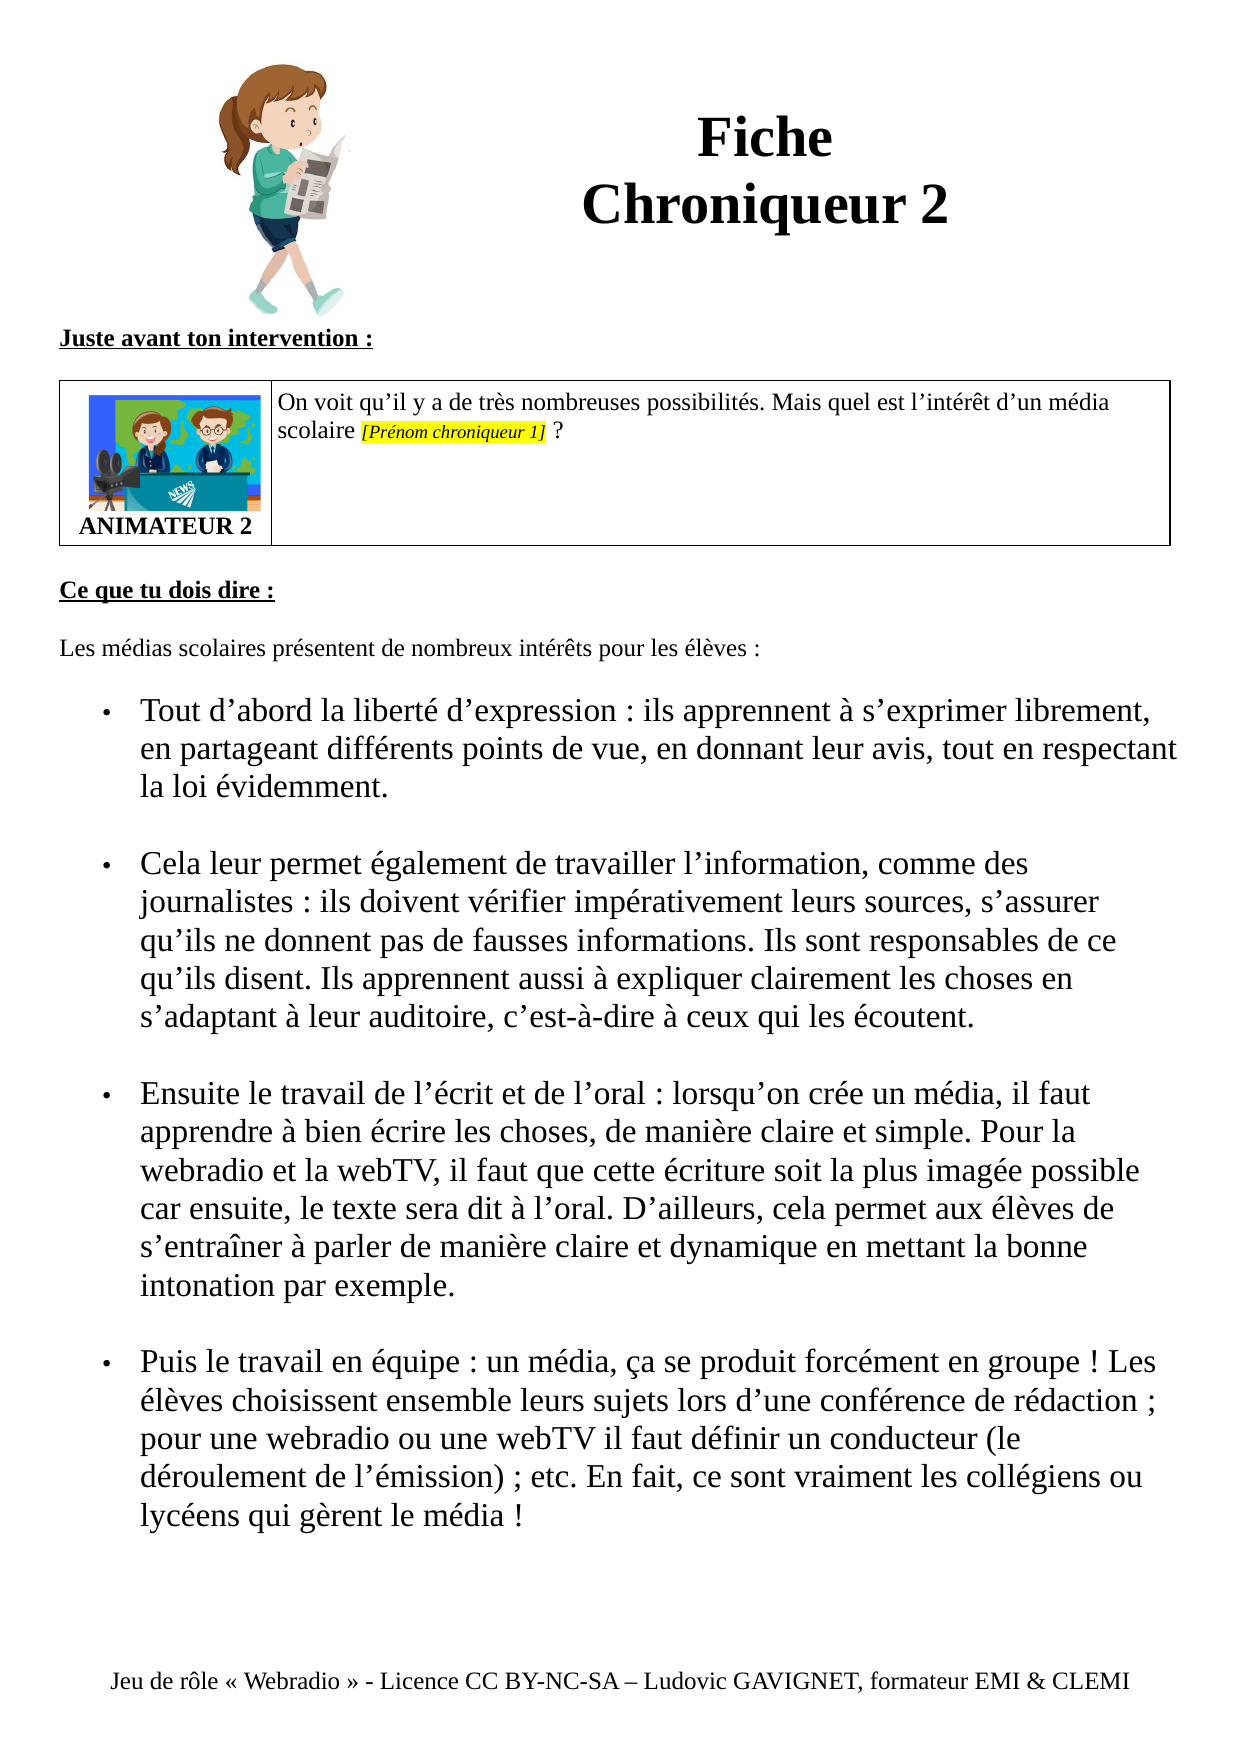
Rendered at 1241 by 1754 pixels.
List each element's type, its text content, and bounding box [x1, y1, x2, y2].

text [59, 169, 213, 236]
text Les médias scolaires présentent de nombreux intérêts pour les élèves : [59, 633, 1181, 661]
list Puis le travail en équipe : un média, ça se produit forcément en groupe ! Les élèves choisissent ensemble leurs sujets lors d’une conférence de rédaction ; pour une webradio ou une webTV il faut définir un conducteur (le déroulement de l’émission) ; etc. En fait, ce sont vraiment les collégiens ou lycéens qui gèrent le média ! [102, 1342, 1181, 1533]
picture [213, 60, 350, 320]
text Juste avant ton intervention : [59, 323, 1181, 351]
text Ce que tu dois dire : [59, 575, 1181, 604]
table_header On voit qu’il y a de très nombreuses possibilités. Mais quel est l’intérêt d’un média scolaire [Prénom chroniqueur 1] ? [272, 381, 1169, 545]
text Chroniqueur 2 [350, 169, 1181, 236]
list Tout d’abord la liberté d’expression : ils apprennent à s’exprimer librement, en partageant différents points de vue, en donnant leur avis, tout en respectant la loi évidemment. [102, 690, 1181, 805]
list Ensuite le travail de l’écrit et de l’oral : lorsqu’on crée un média, il faut apprendre à bien écrire les choses, de manière claire et simple. Pour la webradio et la webTV, il faut que cette écriture soit la plus imagée possible car ensuite, le texte sera dit à l’oral. D’ailleurs, cela permet aux élèves de s’entraîner à parler de manière claire et dynamique en mettant la bonne intonation par exemple. [102, 1073, 1181, 1303]
list Cela leur permet également de travailler l’information, comme des journalistes : ils doivent vérifier impérativement leurs sources, s’assurer qu’ils ne donnent pas de fausses informations. Ils sont responsables de ce qu’ils disent. Ils apprennent aussi à expliquer clairement les choses en s’adaptant à leur auditoire, c’est-à-dire à ceux qui les écoutent. [102, 843, 1181, 1035]
picture [88, 392, 261, 511]
table_header ANIMATEUR 2 [60, 381, 271, 545]
text [59, 102, 213, 169]
text Fiche [350, 102, 1181, 169]
